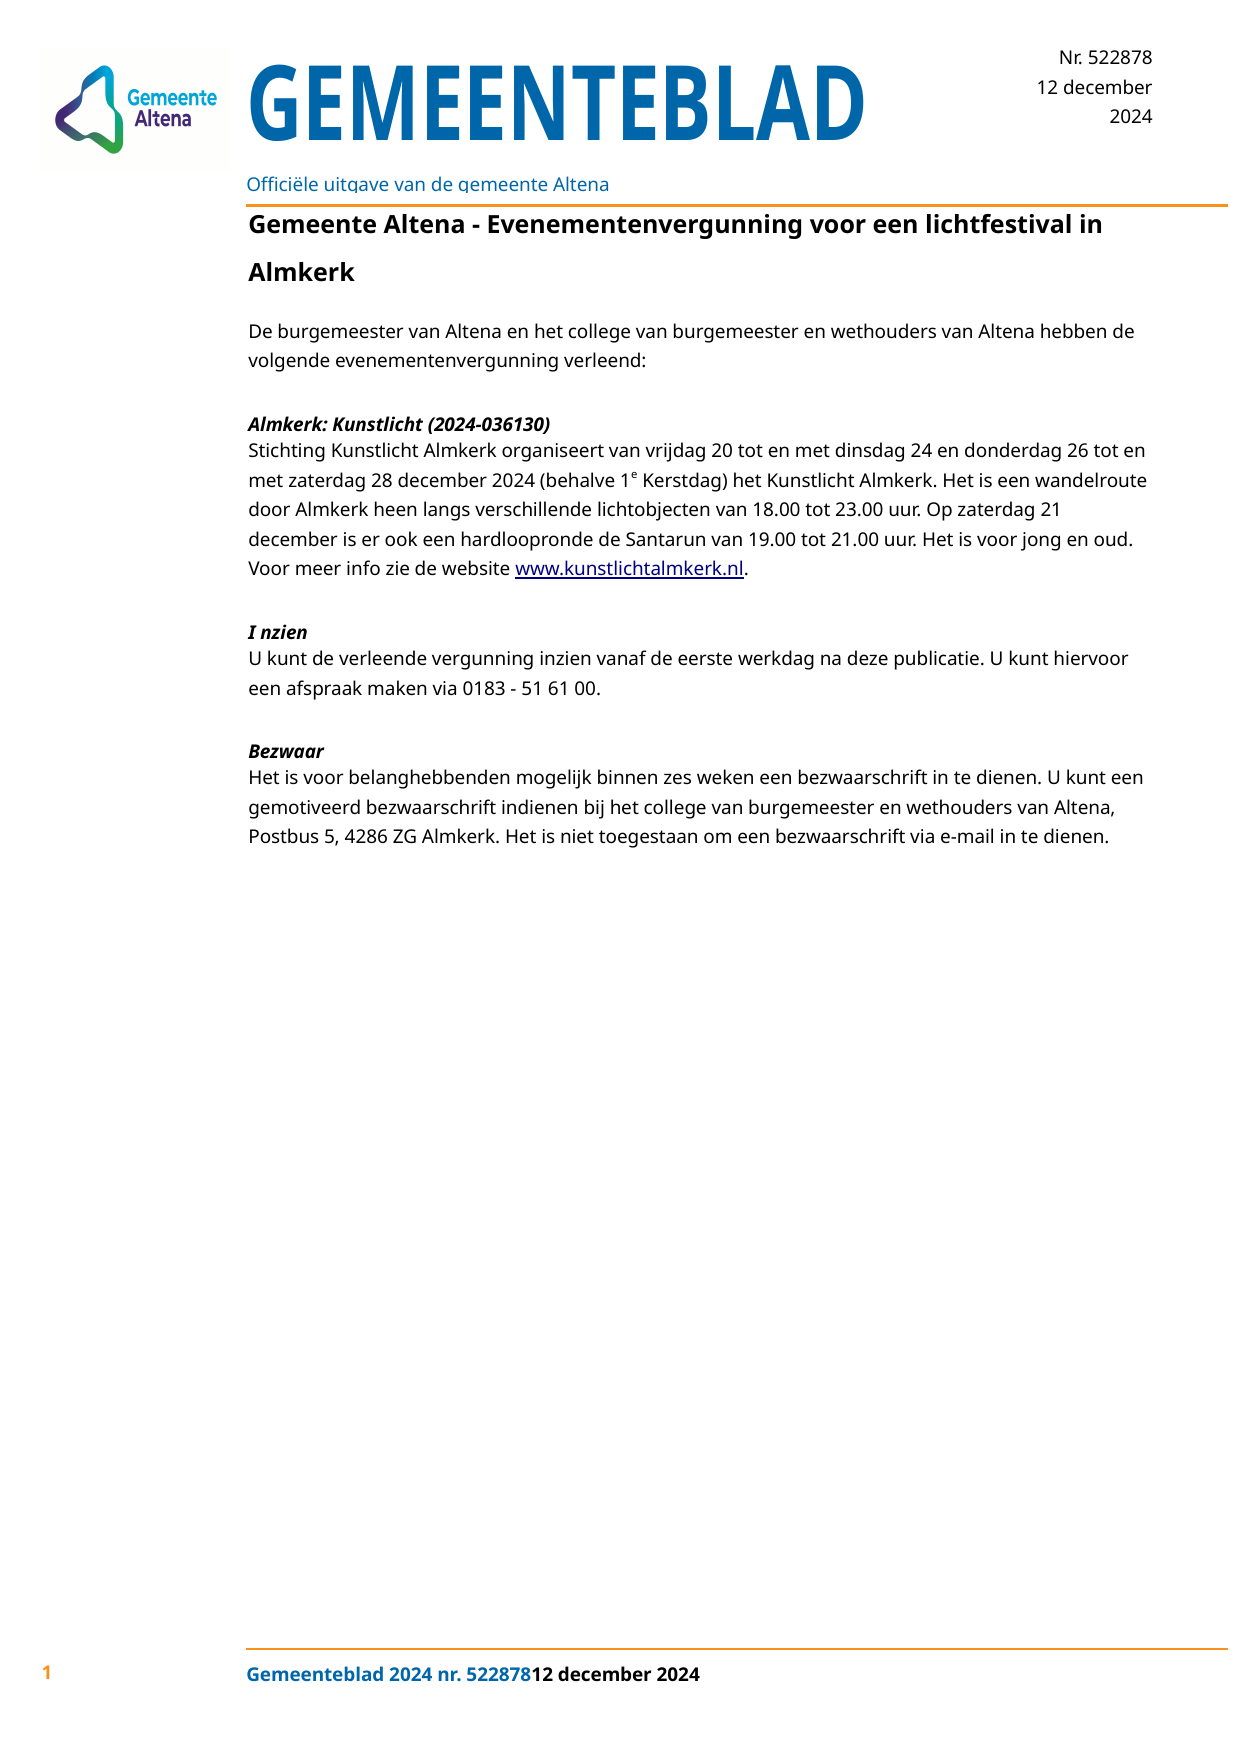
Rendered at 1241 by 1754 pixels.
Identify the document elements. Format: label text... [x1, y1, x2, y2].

text I nzien [248, 619, 1152, 645]
text Almkerk: Kunstlicht (2024-036130) [248, 411, 1152, 437]
text Het is voor belanghebbenden mogelijk binnen zes weken een bezwaarschrift in te dienen. U kunt een gemotiveerd bezwaarschrift indienen bij het college van burgemeester en wethouders van Altena, Postbus 5, 4286 ZG Almkerk. Het is niet toegestaan om een bezwaarschrift via e-mail in te dienen. [248, 764, 1152, 849]
text U kunt de verleende vergunning inzien vanaf de eerste werkdag na deze publicatie. U kunt hiervoor een afspraak maken via 0183 - 51 61 00. [248, 645, 1152, 701]
text Bezwaar [248, 739, 1152, 764]
picture [41, 47, 231, 172]
text De burgemeester van Altena en het college van burgemeester en wethouders van Altena hebben de volgende evenementenvergunning verleend: [248, 318, 1152, 373]
text Stichting Kunstlicht Almkerk organiseert van vrijdag 20 tot en met dinsdag 24 en donderdag 26 tot en met zaterdag 28 december 2024 (behalve 1e Kerstdag) het Kunstlicht Almkerk. Het is een wandelroute door Almkerk heen langs verschillende lichtobjecten van 18.00 tot 23.00 uur. Op zaterdag 21 december is er ook een hardloopronde de Santarun van 19.00 tot 21.00 uur. Het is voor jong en oud. Voor meer info zie de website www.kunstlichtalmkerk.nl. [248, 437, 1152, 581]
text Gemeente Altena - Evenementenvergunning voor een lichtfestival in Almkerk [248, 207, 1152, 288]
